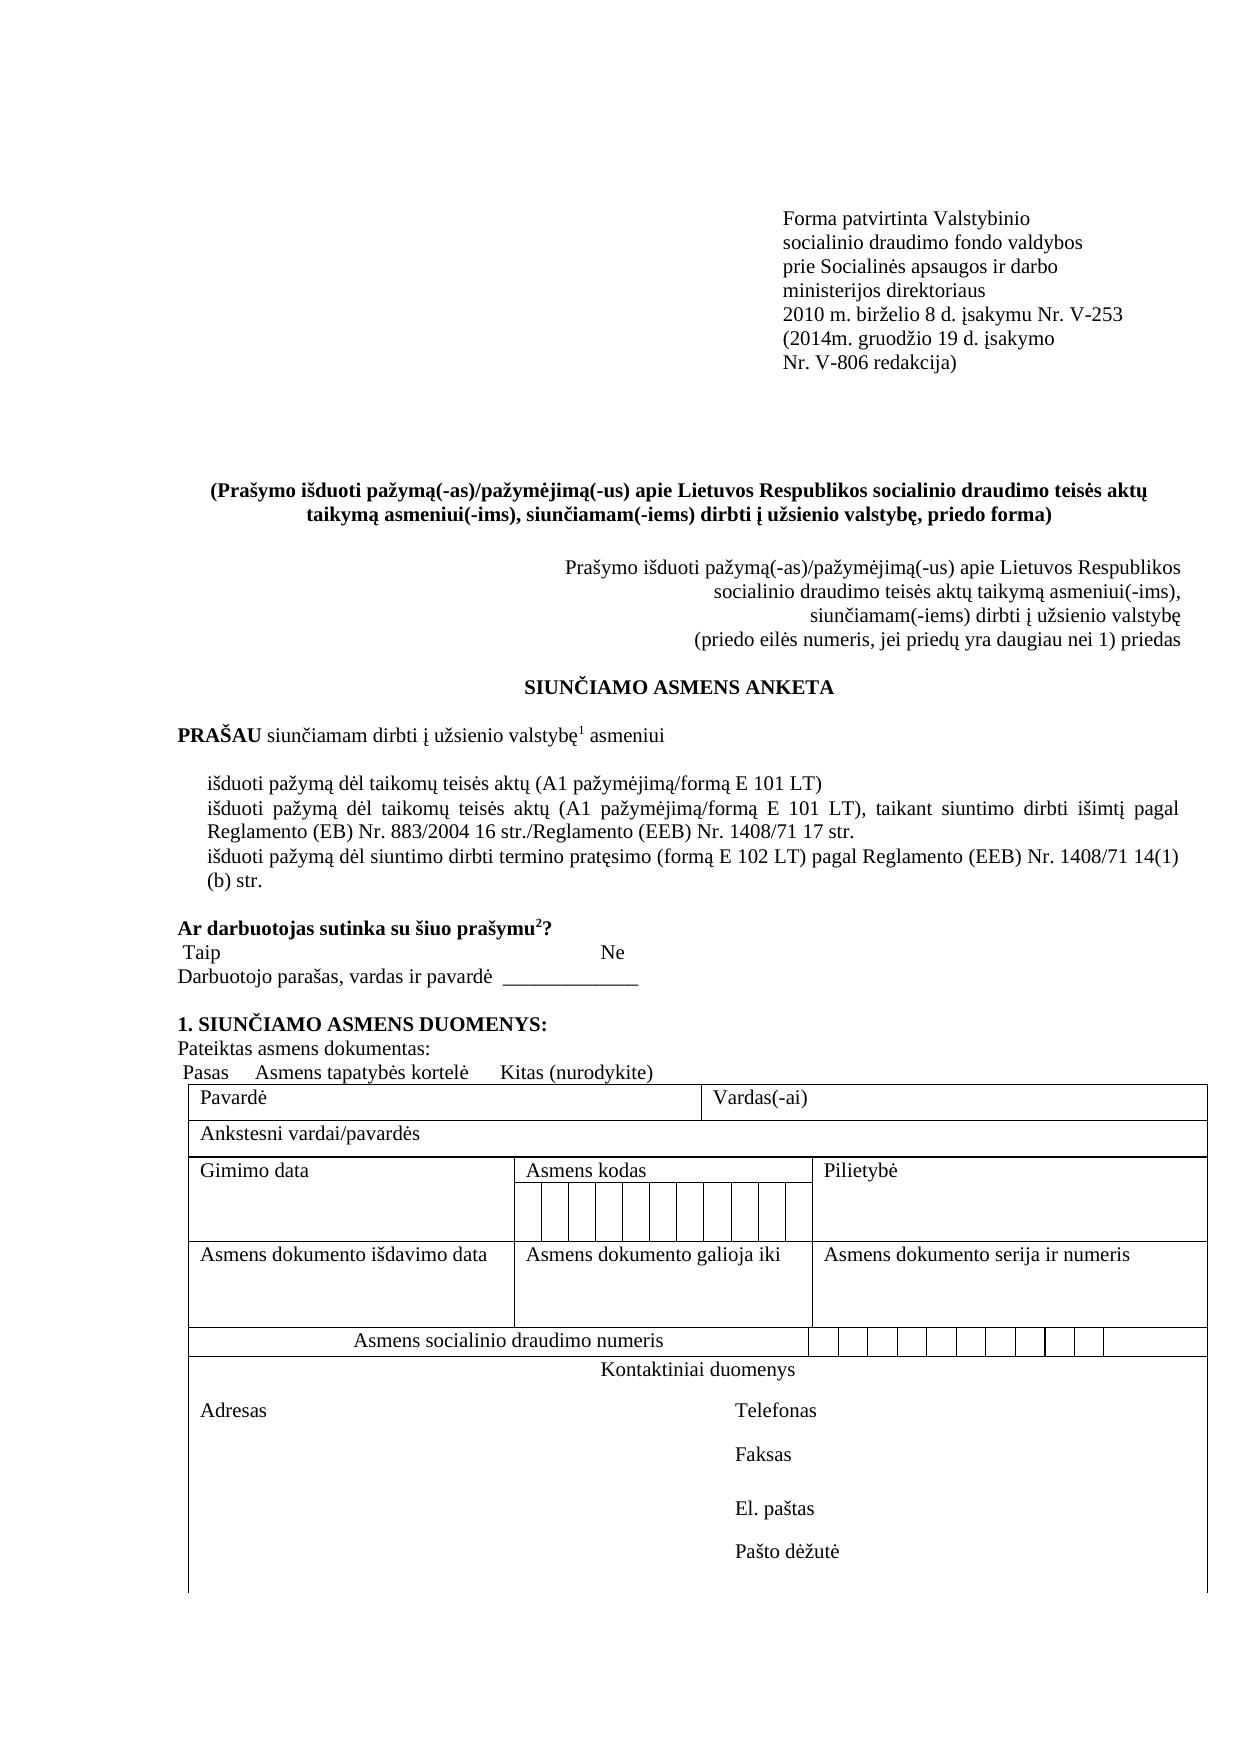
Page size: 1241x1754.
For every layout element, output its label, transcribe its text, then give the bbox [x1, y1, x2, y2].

table_cell El. paštas [722, 1496, 1207, 1538]
text Taip Ne [177, 940, 1181, 964]
table_cell Asmens kodas [515, 1158, 812, 1182]
table_cell [898, 1328, 926, 1356]
text Nr. V-806 redakcija) [783, 350, 1181, 374]
table_cell Asmens dokumento išdavimo data [189, 1242, 514, 1327]
text Darbuotojo parašas, vardas ir pavardė _____________ [177, 964, 1181, 988]
text Forma patvirtinta Valstybinio socialinio draudimo fondo valdybos prie Socialinės apsaugos ir darbo ministerijos direktoriaus [783, 206, 1181, 302]
table_cell [704, 1183, 731, 1241]
table_cell [596, 1183, 622, 1241]
table_cell [839, 1328, 867, 1356]
text PRAŠAU siunčiamam dirbti į užsienio valstybę1 asmeniui [162, 723, 1181, 747]
table_cell Pilietybė [813, 1158, 1207, 1241]
table_cell [809, 1328, 838, 1356]
table_cell [786, 1183, 812, 1241]
table_cell Asmens socialinio draudimo numeris [189, 1328, 808, 1356]
text 2010 m. birželio 8 d. įsakymu Nr. V-253 [783, 302, 1181, 326]
table_cell Telefonas [722, 1398, 1207, 1442]
table_header Vardas(-ai) [702, 1085, 1207, 1120]
table_cell [515, 1183, 541, 1241]
table_cell Ankstesni vardai/pavardės [189, 1121, 1207, 1156]
table_cell [569, 1183, 595, 1241]
text (priedo eilės numeris, jei priedų yra daugiau nei 1) priedas [162, 627, 1181, 651]
table_cell [927, 1328, 956, 1356]
table_cell [1104, 1328, 1207, 1356]
table_cell [623, 1183, 649, 1241]
table_cell Faksas [722, 1442, 1207, 1496]
table_cell [732, 1183, 758, 1241]
table_cell Adresas [189, 1398, 722, 1592]
table_cell [1016, 1328, 1044, 1356]
text (2014m. gruodžio 19 d. įsakymo [783, 326, 1181, 350]
text Prašymo išduoti pažymą(-as)/pažymėjimą(-us) apie Lietuvos Respublikos [177, 555, 1181, 579]
table_cell [650, 1183, 676, 1241]
text SIUNČIAMO ASMENS ANKETA [162, 675, 1181, 699]
table_cell [957, 1328, 985, 1356]
text Pasas Asmens tapatybės kortelė Kitas (nurodykite) [177, 1060, 1181, 1084]
table_cell Kontaktiniai duomenys [189, 1357, 1207, 1398]
table_cell Pašto dėžutė [722, 1539, 1207, 1592]
table_cell [677, 1183, 703, 1241]
table_header Pavardė [189, 1085, 701, 1120]
table_cell [868, 1328, 897, 1356]
text Ar darbuotojas sutinka su šiuo prašymu2? [177, 916, 1181, 940]
text išduoti pažymą dėl siuntimo dirbti termino pratęsimo (formą E 102 LT) pagal Reglamento (EEB) Nr. 1408/71 14(1)(b) str. [207, 843, 1181, 892]
table_cell [1046, 1328, 1074, 1356]
table_cell Asmens dokumento galioja iki [515, 1242, 812, 1327]
text išduoti pažymą dėl taikomų teisės aktų (A1 pažymėjimą/formą E 101 LT), taikant siuntimo dirbti išimtį pagal Reglamento (EB) Nr. 883/2004 16 str./Reglamento (EEB) Nr. 1408/71 17 str. [207, 795, 1181, 843]
text išduoti pažymą dėl taikomų teisės aktų (A1 pažymėjimą/formą E 101 LT) [207, 771, 1181, 795]
table_cell [1075, 1328, 1103, 1356]
table_cell Gimimo data [189, 1158, 514, 1241]
table_cell [759, 1183, 785, 1241]
text socialinio draudimo teisės aktų taikymą asmeniui(-ims), [177, 579, 1181, 603]
table_cell [986, 1328, 1015, 1356]
table_cell [542, 1183, 568, 1241]
table_cell Asmens dokumento serija ir numeris [813, 1242, 1207, 1327]
text 1. SIUNČIAMO ASMENS DUOMENYS: [177, 1012, 1181, 1036]
text siunčiamam(-iems) dirbti į užsienio valstybę [177, 603, 1181, 627]
text (Prašymo išduoti pažymą(-as)/pažymėjimą(-us) apie Lietuvos Respublikos socialinio draudimo teisės aktų taikymą asmeniui(-ims), siunčiamam(-iems) dirbti į užsienio valstybę, priedo forma) [177, 478, 1181, 526]
text Pateiktas asmens dokumentas: [177, 1036, 1181, 1060]
